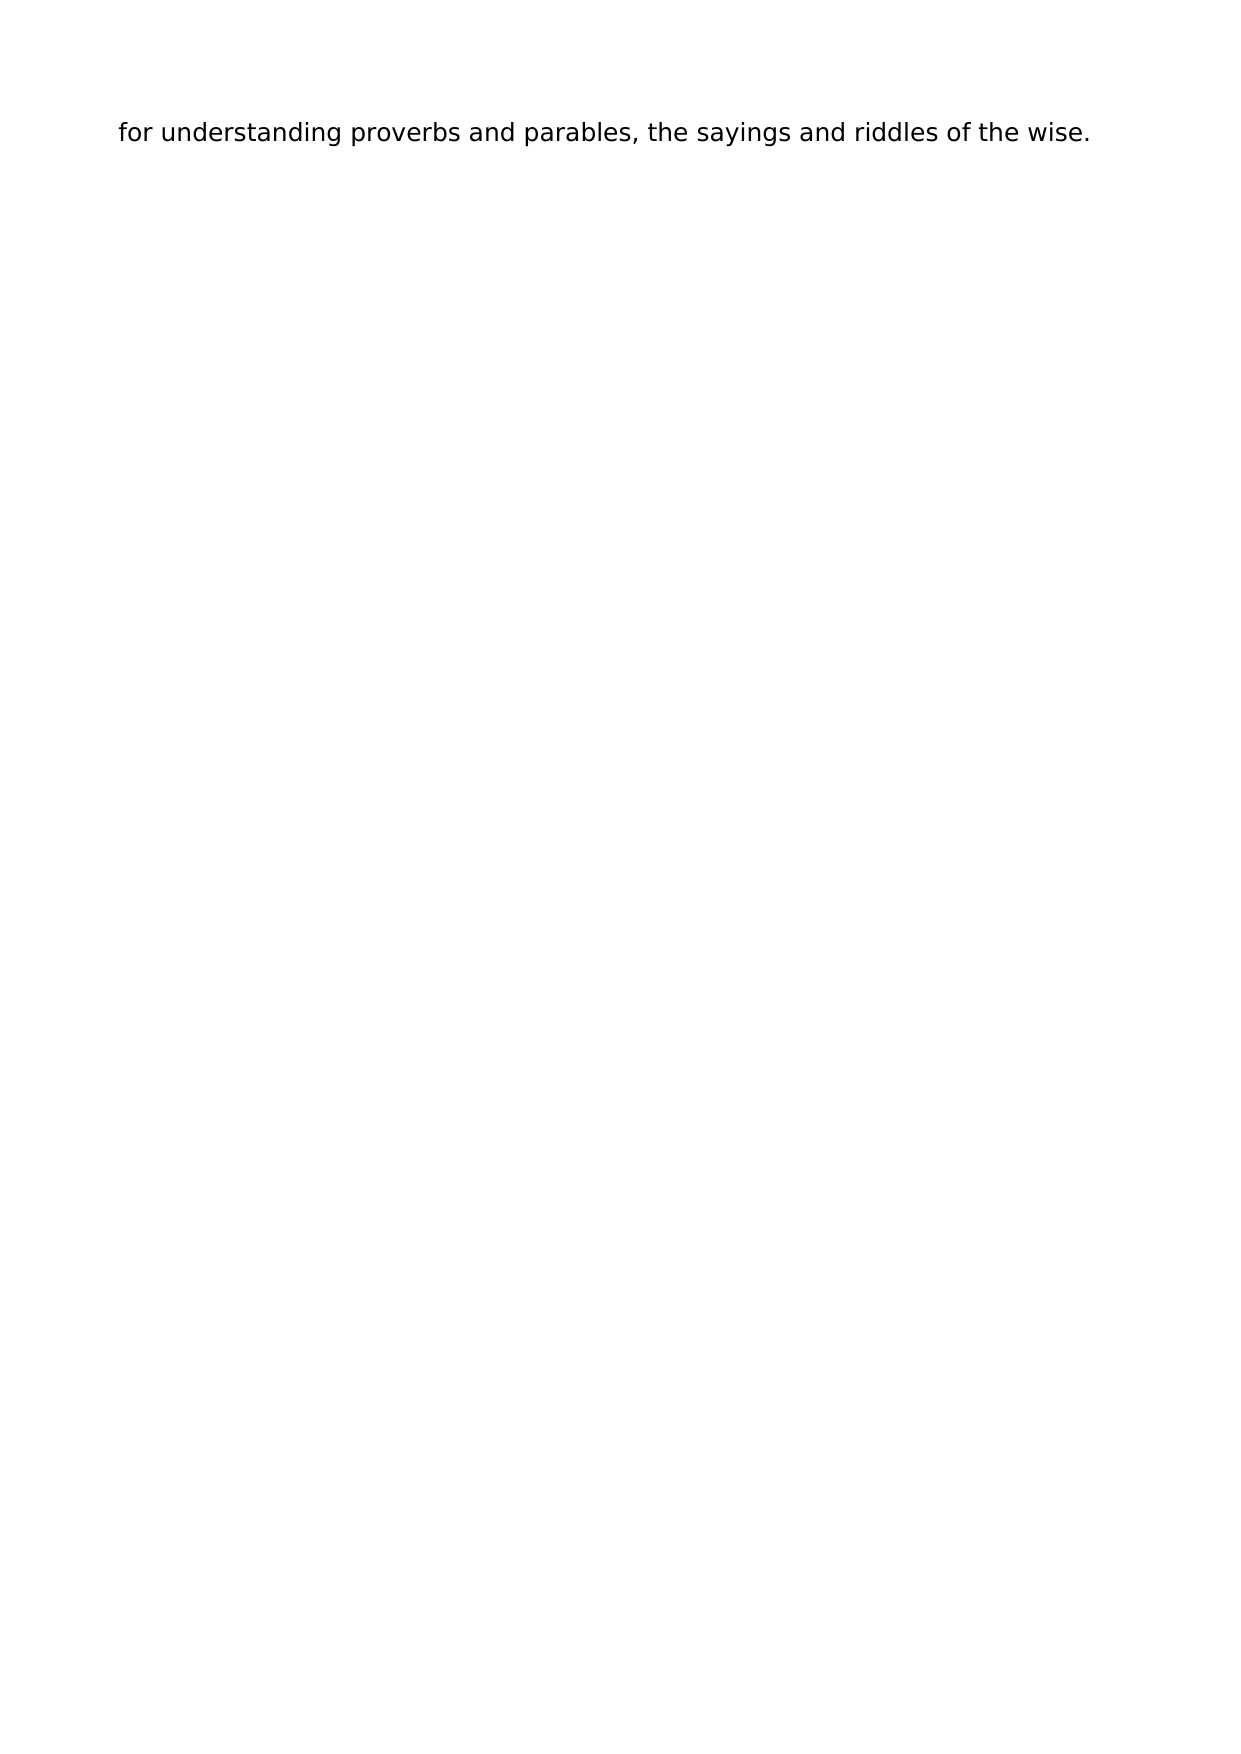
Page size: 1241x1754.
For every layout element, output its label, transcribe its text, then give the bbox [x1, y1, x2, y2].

text for understanding proverbs and parables, the sayings and riddles of the wise. [118, 118, 1122, 147]
